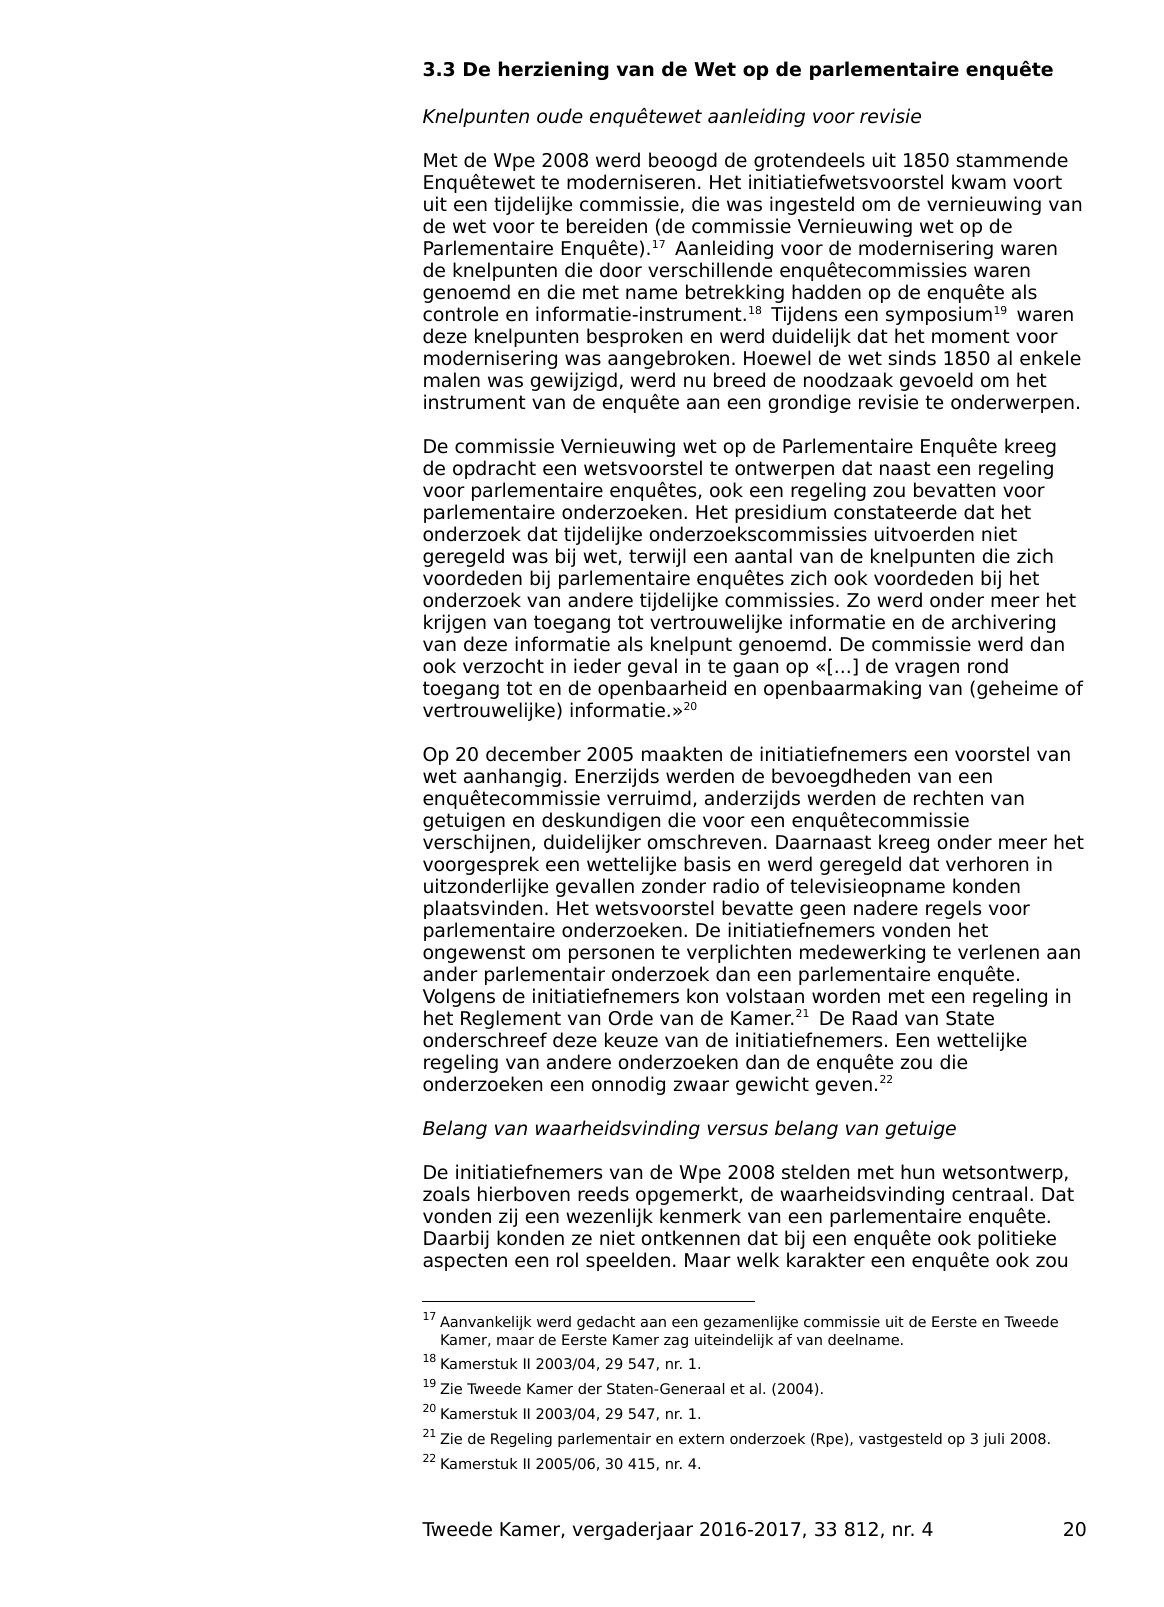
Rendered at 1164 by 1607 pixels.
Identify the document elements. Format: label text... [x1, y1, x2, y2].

text Met de Wpe 2008 werd beoogd de grotendeels uit 1850 stammende Enquêtewet te moderniseren. Het initiatiefwetsvoorstel kwam voort uit een tijdelijke commissie, die was ingesteld om de vernieuwing van de wet voor te bereiden (de commissie Vernieuwing wet op de Parlementaire Enquête). Aanleiding voor de modernisering waren de knelpunten die door verschillende enquêtecommissies waren genoemd en die met name betrekking hadden op de enquête als controle en informatie-instrument. Tijdens een symposium waren deze knelpunten besproken en werd duidelijk dat het moment voor modernisering was aangebroken. Hoewel de wet sinds 1850 al enkele malen was gewijzigd, werd nu breed de noodzaak gevoeld om het instrument van de enquête aan een grondige revisie te onderwerpen. [422, 150, 1087, 414]
subtitle Belang van waarheidsvinding versus belang van getuige [422, 1118, 1087, 1140]
text De initiatiefnemers van de Wpe 2008 stelden met hun wetsontwerp, zoals hierboven reeds opgemerkt, de waarheidsvinding centraal. Dat vonden zij een wezenlijk kenmerk van een parlementaire enquête. Daarbij konden ze niet ontkennen dat bij een enquête ook politieke aspecten een rol speelden. Maar welk karakter een enquête ook zou [422, 1162, 1087, 1272]
text Aanvankelijk werd gedacht aan een gezamenlijke commissie uit de Eerste en Tweede Kamer, maar de Eerste Kamer zag uiteindelijk af van deelname. [422, 1310, 1087, 1349]
subtitle 3.3 De herziening van de Wet op de parlementaire enquête [422, 59, 1087, 81]
subtitle Knelpunten oude enquêtewet aanleiding voor revisie [422, 106, 1087, 128]
text De commissie Vernieuwing wet op de Parlementaire Enquête kreeg de opdracht een wetsvoorstel te ontwerpen dat naast een regeling voor parlementaire enquêtes, ook een regeling zou bevatten voor parlementaire onderzoeken. Het presidium constateerde dat het onderzoek dat tijdelijke onderzoekscommissies uitvoerden niet geregeld was bij wet, terwijl een aantal van de knelpunten die zich voordeden bij parlementaire enquêtes zich ook voordeden bij het onderzoek van andere tijdelijke commissies. Zo werd onder meer het krijgen van toegang tot vertrouwelijke informatie en de archivering van deze informatie als knelpunt genoemd. De commissie werd dan ook verzocht in ieder geval in te gaan op «[...] de vragen rond toegang tot en de openbaarheid en openbaarmaking van (geheime of vertrouwelijke) informatie.» [422, 436, 1087, 722]
text Zie Tweede Kamer der Staten-Generaal et al. (2004). [422, 1377, 1087, 1399]
text Kamerstuk II 2003/04, 29 547, nr. 1. [422, 1352, 1087, 1374]
text Kamerstuk II 2005/06, 30 415, nr. 4. [422, 1452, 1087, 1474]
text Kamerstuk II 2003/04, 29 547, nr. 1. [422, 1402, 1087, 1424]
text Zie de Regeling parlementair en extern onderzoek (Rpe), vastgesteld op 3 juli 2008. [422, 1427, 1087, 1449]
text Op 20 december 2005 maakten de initiatiefnemers een voorstel van wet aanhangig. Enerzijds werden de bevoegdheden van een enquêtecommissie verruimd, anderzijds werden de rechten van getuigen en deskundigen die voor een enquêtecommissie verschijnen, duidelijker omschreven. Daarnaast kreeg onder meer het voorgesprek een wettelijke basis en werd geregeld dat verhoren in uitzonderlijke gevallen zonder radio of televisieopname konden plaatsvinden. Het wetsvoorstel bevatte geen nadere regels voor parlementaire onderzoeken. De initiatiefnemers vonden het ongewenst om personen te verplichten medewerking te verlenen aan ander parlementair onderzoek dan een parlementaire enquête. Volgens de initiatiefnemers kon volstaan worden met een regeling in het Reglement van Orde van de Kamer. De Raad van State onderschreef deze keuze van de initiatiefnemers. Een wettelijke regeling van andere onderzoeken dan de enquête zou die onderzoeken een onnodig zwaar gewicht geven. [422, 744, 1087, 1096]
